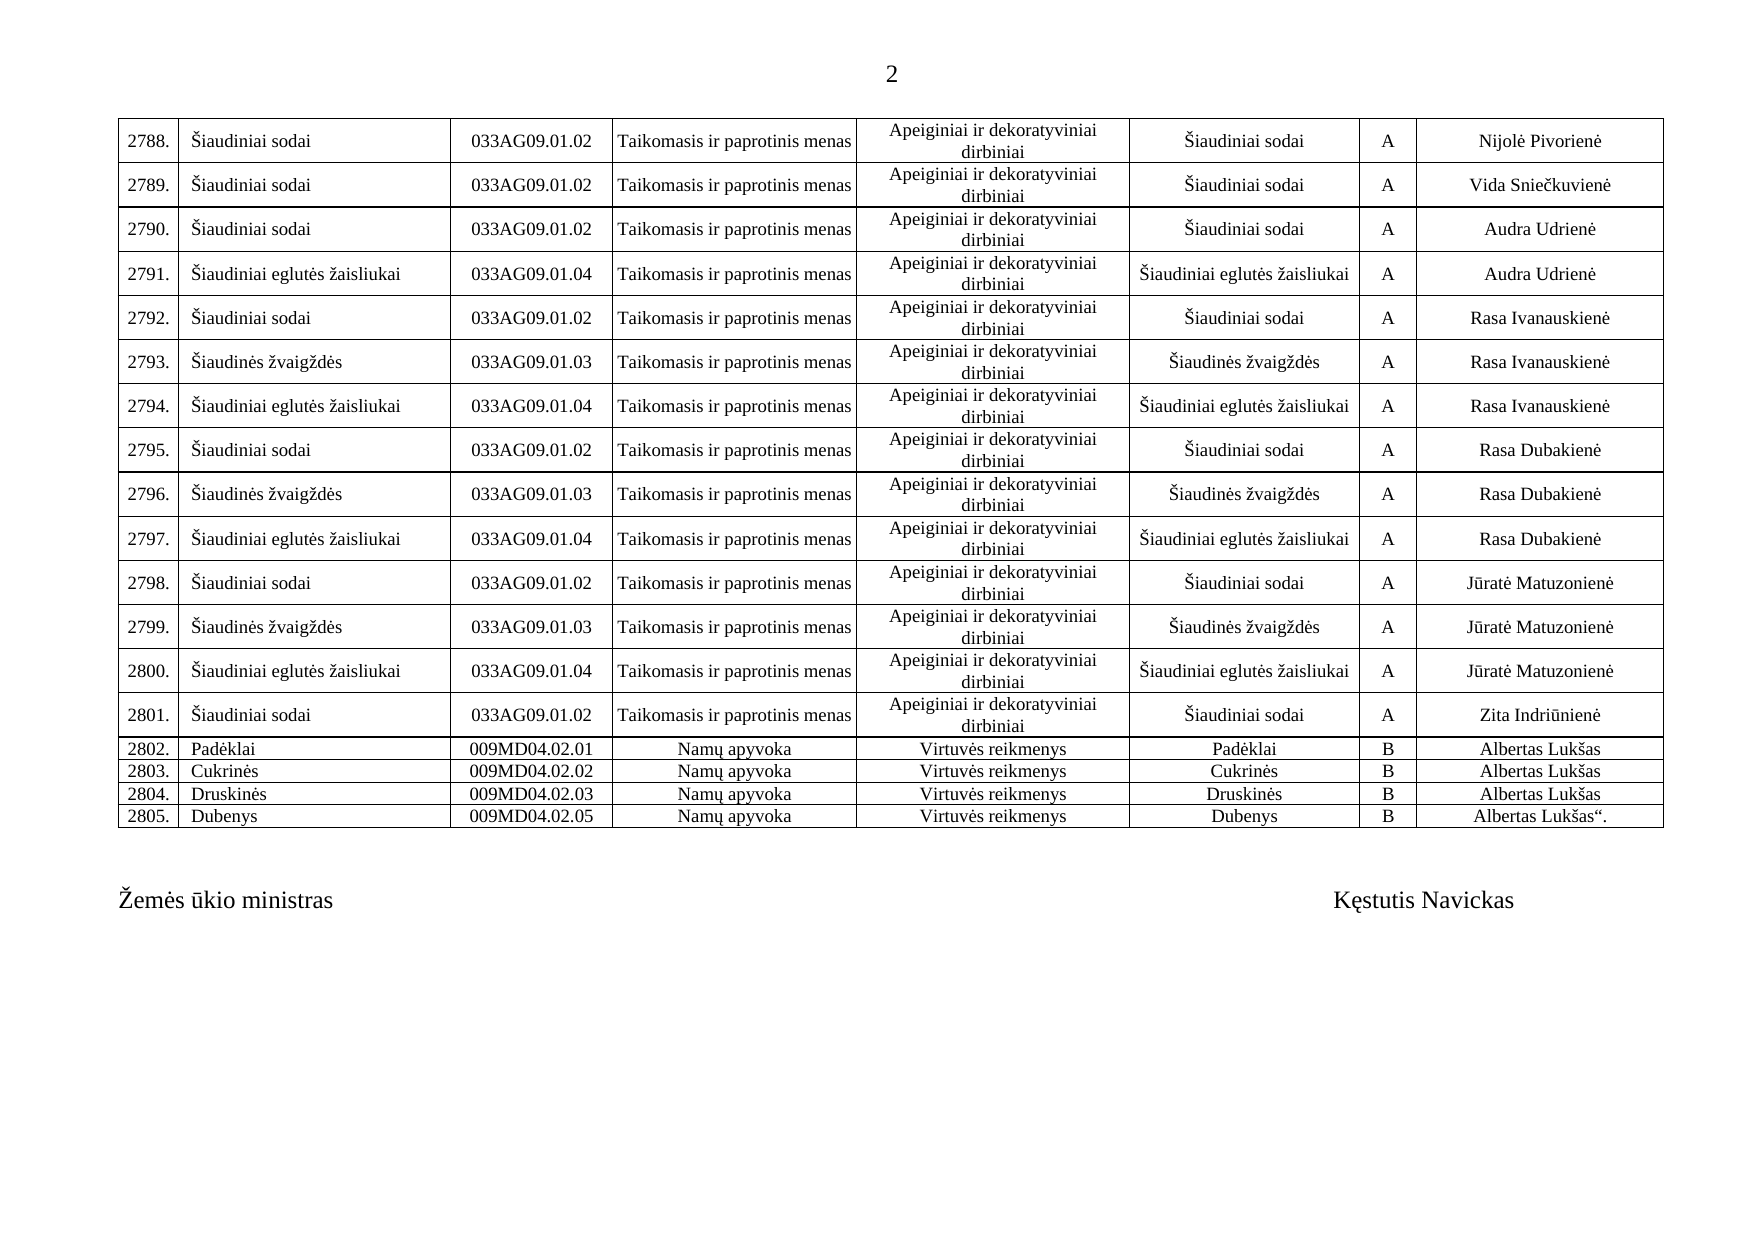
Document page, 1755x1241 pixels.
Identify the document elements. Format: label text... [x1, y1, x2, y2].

table_cell Šiaudiniai sodai [179, 163, 450, 206]
table_cell Taikomasis ir paprotinis menas [613, 252, 856, 295]
table_cell 2798. [119, 561, 178, 604]
table_cell Taikomasis ir paprotinis menas [613, 517, 856, 560]
table_cell Šiaudiniai sodai [1130, 163, 1359, 206]
table_cell Apeiginiai ir dekoratyviniai dirbiniai [857, 384, 1129, 427]
table_cell 2804. [119, 783, 178, 804]
table_cell A [1360, 693, 1416, 736]
table_cell Apeiginiai ir dekoratyviniai dirbiniai [857, 296, 1129, 339]
table_cell 033AG09.01.03 [451, 605, 612, 648]
table_cell Šiaudinės žvaigždės [1130, 473, 1359, 516]
table_cell Jūratė Matuzonienė [1417, 605, 1663, 648]
table_cell Apeiginiai ir dekoratyviniai dirbiniai [857, 163, 1129, 206]
table_cell Šiaudinės žvaigždės [1130, 605, 1359, 648]
table_cell Rasa Dubakienė [1417, 428, 1663, 471]
table_cell Šiaudiniai sodai [1130, 693, 1359, 736]
table_cell Taikomasis ir paprotinis menas [613, 208, 856, 251]
table_cell Cukrinės [1130, 760, 1359, 782]
table_cell 2788. [119, 119, 178, 162]
table_cell 033AG09.01.02 [451, 163, 612, 206]
table_cell Taikomasis ir paprotinis menas [613, 340, 856, 383]
table_cell Cukrinės [179, 760, 450, 782]
table_cell A [1360, 384, 1416, 427]
table_cell 033AG09.01.02 [451, 428, 612, 471]
table_cell Šiaudinės žvaigždės [1130, 340, 1359, 383]
table_cell 009MD04.02.05 [451, 805, 612, 827]
table_cell Padėklai [179, 738, 450, 759]
table_cell Taikomasis ir paprotinis menas [613, 384, 856, 427]
table_cell Virtuvės reikmenys [857, 738, 1129, 759]
table_cell Dubenys [1130, 805, 1359, 827]
table_cell Apeiginiai ir dekoratyviniai dirbiniai [857, 693, 1129, 736]
table_cell 033AG09.01.02 [451, 693, 612, 736]
table_cell 2789. [119, 163, 178, 206]
table_cell Šiaudiniai sodai [1130, 208, 1359, 251]
table_cell Taikomasis ir paprotinis menas [613, 163, 856, 206]
table_cell Rasa Dubakienė [1417, 517, 1663, 560]
table_cell Apeiginiai ir dekoratyviniai dirbiniai [857, 252, 1129, 295]
table_cell 009MD04.02.02 [451, 760, 612, 782]
table_cell Rasa Dubakienė [1417, 473, 1663, 516]
table_cell Virtuvės reikmenys [857, 805, 1129, 827]
table_cell Apeiginiai ir dekoratyviniai dirbiniai [857, 119, 1129, 162]
table_cell Taikomasis ir paprotinis menas [613, 119, 856, 162]
table_cell A [1360, 296, 1416, 339]
table_cell Namų apyvoka [613, 738, 856, 759]
table_cell 033AG09.01.04 [451, 517, 612, 560]
table_cell Šiaudiniai sodai [179, 119, 450, 162]
table_cell B [1360, 805, 1416, 827]
table_cell Šiaudiniai eglutės žaisliukai [1130, 649, 1359, 692]
table_cell Taikomasis ir paprotinis menas [613, 428, 856, 471]
table_cell Taikomasis ir paprotinis menas [613, 296, 856, 339]
table_cell 2790. [119, 208, 178, 251]
table_cell Nijolė Pivorienė [1417, 119, 1663, 162]
table_cell A [1360, 428, 1416, 471]
table_cell Apeiginiai ir dekoratyviniai dirbiniai [857, 208, 1129, 251]
table_cell Jūratė Matuzonienė [1417, 561, 1663, 604]
table_cell Šiaudiniai sodai [179, 561, 450, 604]
table_cell B [1360, 783, 1416, 804]
table_cell 033AG09.01.02 [451, 208, 612, 251]
table_cell Šiaudiniai eglutės žaisliukai [179, 517, 450, 560]
table_cell A [1360, 605, 1416, 648]
table_cell Šiaudiniai sodai [179, 428, 450, 471]
table_cell Apeiginiai ir dekoratyviniai dirbiniai [857, 517, 1129, 560]
table_cell Apeiginiai ir dekoratyviniai dirbiniai [857, 340, 1129, 383]
table_cell Albertas Lukšas [1417, 760, 1663, 782]
table_cell Jūratė Matuzonienė [1417, 649, 1663, 692]
table_cell Apeiginiai ir dekoratyviniai dirbiniai [857, 649, 1129, 692]
table_cell Albertas Lukšas [1417, 783, 1663, 804]
table_cell 2794. [119, 384, 178, 427]
table_cell Audra Udrienė [1417, 252, 1663, 295]
table_cell 2796. [119, 473, 178, 516]
table_cell Druskinės [1130, 783, 1359, 804]
table_cell Šiaudinės žvaigždės [179, 473, 450, 516]
table_cell 033AG09.01.02 [451, 561, 612, 604]
table_cell Namų apyvoka [613, 805, 856, 827]
table_cell 2792. [119, 296, 178, 339]
table_cell 033AG09.01.02 [451, 296, 612, 339]
table_cell A [1360, 252, 1416, 295]
table_cell 2801. [119, 693, 178, 736]
table_cell 033AG09.01.03 [451, 340, 612, 383]
table_cell Šiaudiniai eglutės žaisliukai [179, 384, 450, 427]
table_cell Šiaudiniai eglutės žaisliukai [1130, 517, 1359, 560]
table_cell Virtuvės reikmenys [857, 783, 1129, 804]
table_cell 2799. [119, 605, 178, 648]
table_cell Namų apyvoka [613, 783, 856, 804]
table_cell Šiaudiniai eglutės žaisliukai [179, 649, 450, 692]
table_cell Šiaudiniai sodai [179, 208, 450, 251]
table_cell Šiaudiniai sodai [1130, 119, 1359, 162]
table_cell 2803. [119, 760, 178, 782]
table_cell Taikomasis ir paprotinis menas [613, 473, 856, 516]
table_cell B [1360, 760, 1416, 782]
table_cell 2805. [119, 805, 178, 827]
table_cell 009MD04.02.03 [451, 783, 612, 804]
table_cell 2797. [119, 517, 178, 560]
table_cell Šiaudinės žvaigždės [179, 340, 450, 383]
table_cell Rasa Ivanauskienė [1417, 384, 1663, 427]
table_cell 033AG09.01.03 [451, 473, 612, 516]
table_cell Albertas Lukšas [1417, 738, 1663, 759]
table_cell A [1360, 561, 1416, 604]
table_cell 2791. [119, 252, 178, 295]
table_cell A [1360, 208, 1416, 251]
table_cell Audra Udrienė [1417, 208, 1663, 251]
table_cell Šiaudiniai eglutės žaisliukai [1130, 252, 1359, 295]
table_cell Šiaudiniai sodai [1130, 561, 1359, 604]
table_cell Šiaudinės žvaigždės [179, 605, 450, 648]
table_cell Padėklai [1130, 738, 1359, 759]
table_cell Šiaudiniai sodai [179, 693, 450, 736]
table_cell A [1360, 473, 1416, 516]
table_cell B [1360, 738, 1416, 759]
table_cell Taikomasis ir paprotinis menas [613, 561, 856, 604]
table_cell Taikomasis ir paprotinis menas [613, 693, 856, 736]
table_cell 033AG09.01.04 [451, 384, 612, 427]
table_cell 009MD04.02.01 [451, 738, 612, 759]
table_cell Zita Indriūnienė [1417, 693, 1663, 736]
table_cell Albertas Lukšas“. [1417, 805, 1663, 827]
table_cell A [1360, 340, 1416, 383]
table_cell Šiaudiniai sodai [1130, 296, 1359, 339]
table_cell 033AG09.01.02 [451, 119, 612, 162]
table_cell Dubenys [179, 805, 450, 827]
table_cell Virtuvės reikmenys [857, 760, 1129, 782]
table_cell Šiaudiniai sodai [1130, 428, 1359, 471]
table_cell Apeiginiai ir dekoratyviniai dirbiniai [857, 473, 1129, 516]
table_cell Apeiginiai ir dekoratyviniai dirbiniai [857, 561, 1129, 604]
table_cell Druskinės [179, 783, 450, 804]
table_cell Šiaudiniai eglutės žaisliukai [179, 252, 450, 295]
table_cell Šiaudiniai sodai [179, 296, 450, 339]
table_cell Rasa Ivanauskienė [1417, 340, 1663, 383]
table_cell A [1360, 517, 1416, 560]
text Žemės ūkio ministras Kęstutis Navickas [118, 885, 1666, 914]
table_cell Taikomasis ir paprotinis menas [613, 605, 856, 648]
table_cell 2795. [119, 428, 178, 471]
table_cell A [1360, 163, 1416, 206]
table_cell Taikomasis ir paprotinis menas [613, 649, 856, 692]
table_cell Apeiginiai ir dekoratyviniai dirbiniai [857, 605, 1129, 648]
table_cell A [1360, 119, 1416, 162]
table_cell 2800. [119, 649, 178, 692]
table_cell Vida Sniečkuvienė [1417, 163, 1663, 206]
table_cell A [1360, 649, 1416, 692]
table_cell 2802. [119, 738, 178, 759]
table_cell Šiaudiniai eglutės žaisliukai [1130, 384, 1359, 427]
table_cell 033AG09.01.04 [451, 252, 612, 295]
table_cell Rasa Ivanauskienė [1417, 296, 1663, 339]
table_cell 033AG09.01.04 [451, 649, 612, 692]
table_cell Apeiginiai ir dekoratyviniai dirbiniai [857, 428, 1129, 471]
table_cell 2793. [119, 340, 178, 383]
table_cell Namų apyvoka [613, 760, 856, 782]
